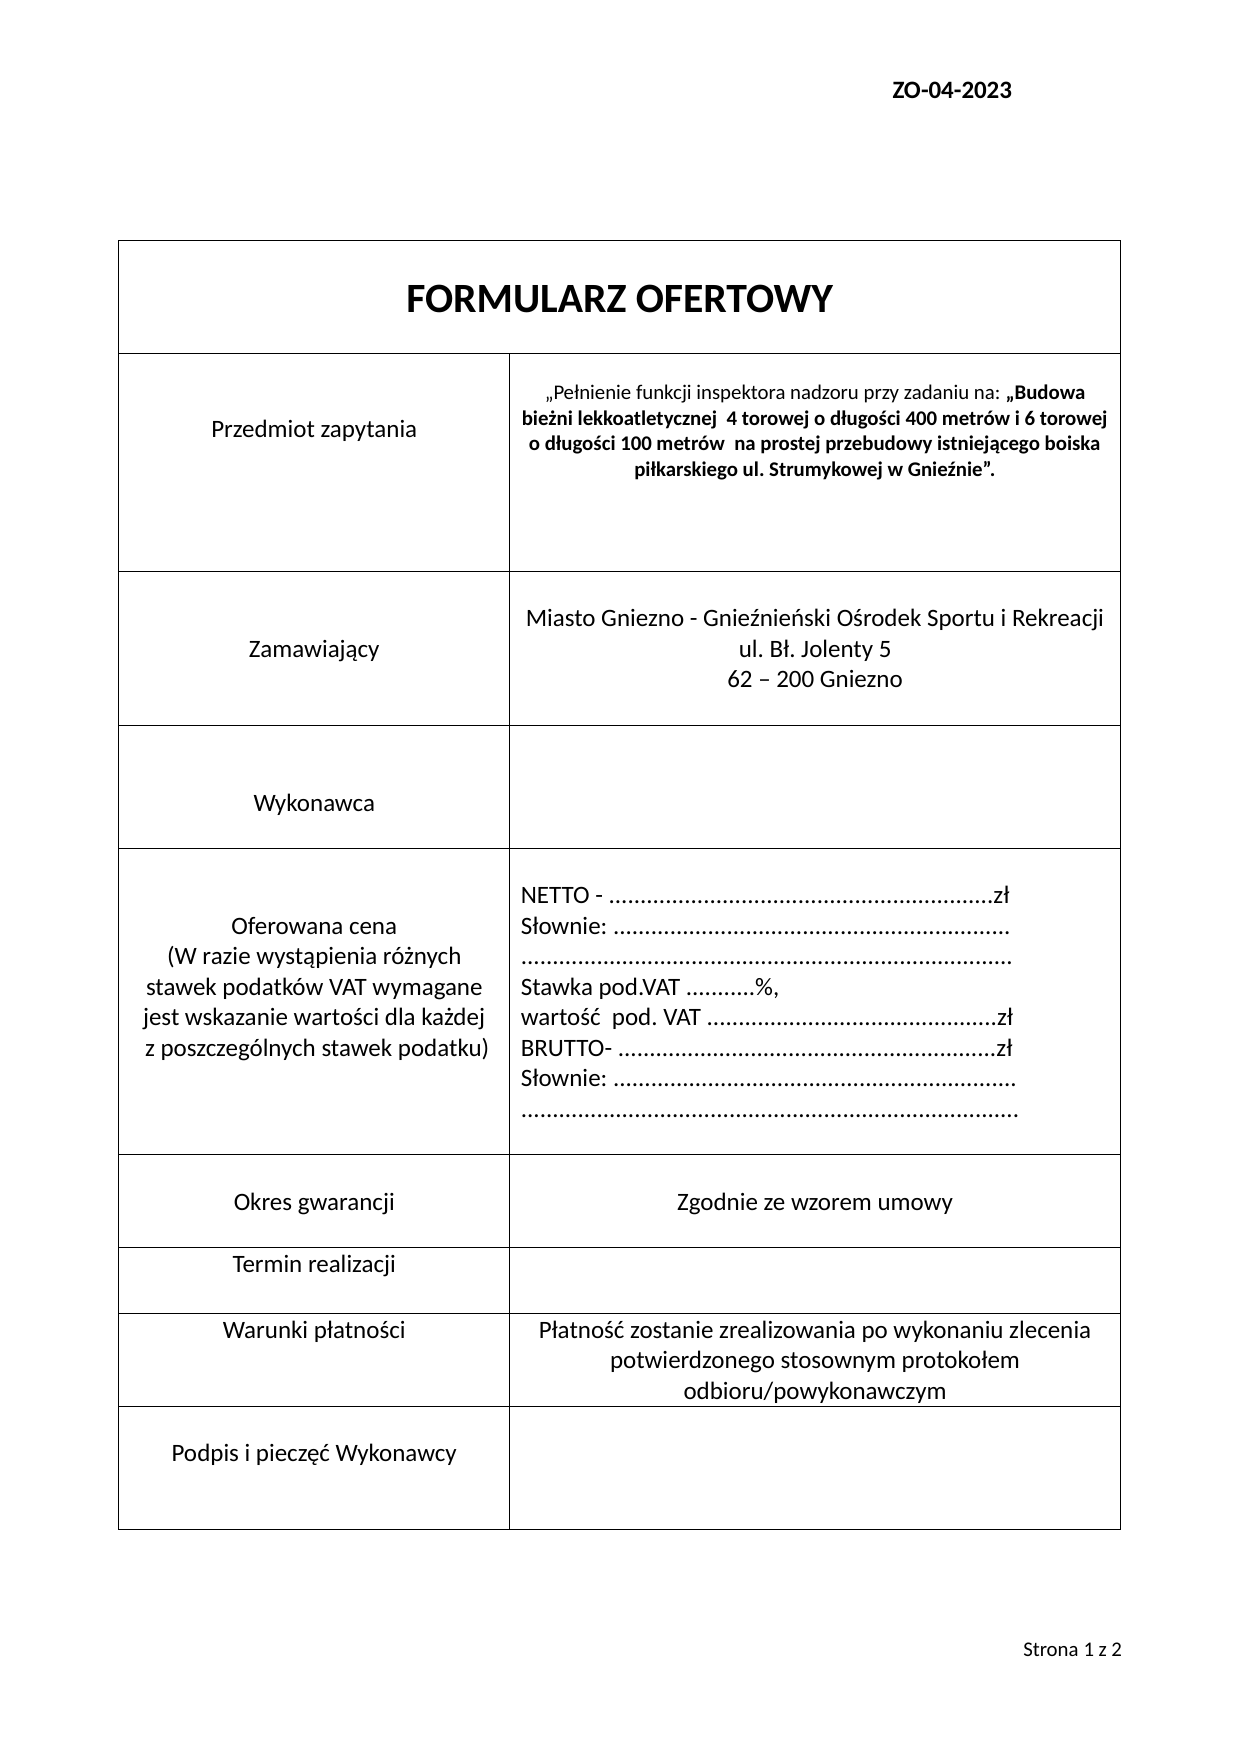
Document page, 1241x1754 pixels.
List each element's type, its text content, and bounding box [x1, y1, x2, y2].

table_cell Zgodnie ze wzorem umowy [510, 1155, 1120, 1247]
table_cell [510, 726, 1120, 848]
table_cell Wykonawca [119, 726, 509, 848]
table_header FORMULARZ OFERTOWY [119, 241, 1120, 353]
table_cell Okres gwarancji [119, 1155, 509, 1247]
table_cell „Pełnienie funkcji inspektora nadzoru przy zadaniu na: „Budowa bieżni lekkoatletycznej 4 torowej o długości 400 metrów i 6 torowej o długości 100 metrów na prostej przebudowy istniejącego boiska piłkarskiego ul. Strumykowej w Gnieźnie”. [510, 354, 1120, 571]
table_cell [510, 1407, 1120, 1529]
table_cell [510, 1248, 1120, 1313]
table_cell Oferowana cena (W razie wystąpienia różnych stawek podatków VAT wymagane jest wskazanie wartości dla każdej z poszczególnych stawek podatku) [119, 849, 509, 1154]
table_cell Miasto Gniezno - Gnieźnieński Ośrodek Sportu i Rekreacji ul. Bł. Jolenty 5 62 – 200 Gniezno [510, 572, 1120, 725]
table_cell NETTO - .............................................................zł Słownie: ............................................................... .............................................................................. Stawka pod.VAT ...........%, wartość pod. VAT ..............................................zł BRUTTO- ............................................................zł Słownie: ................................................................ ............................................................................... [510, 849, 1120, 1154]
table_cell Płatność zostanie zrealizowania po wykonaniu zlecenia potwierdzonego stosownym protokołem odbioru/powykonawczym [510, 1314, 1120, 1406]
table_cell Przedmiot zapytania [119, 354, 509, 571]
table_cell Termin realizacji [119, 1248, 509, 1313]
table_cell Podpis i pieczęć Wykonawcy [119, 1407, 509, 1529]
table_cell Warunki płatności [119, 1314, 509, 1406]
table_cell Zamawiający [119, 572, 509, 725]
